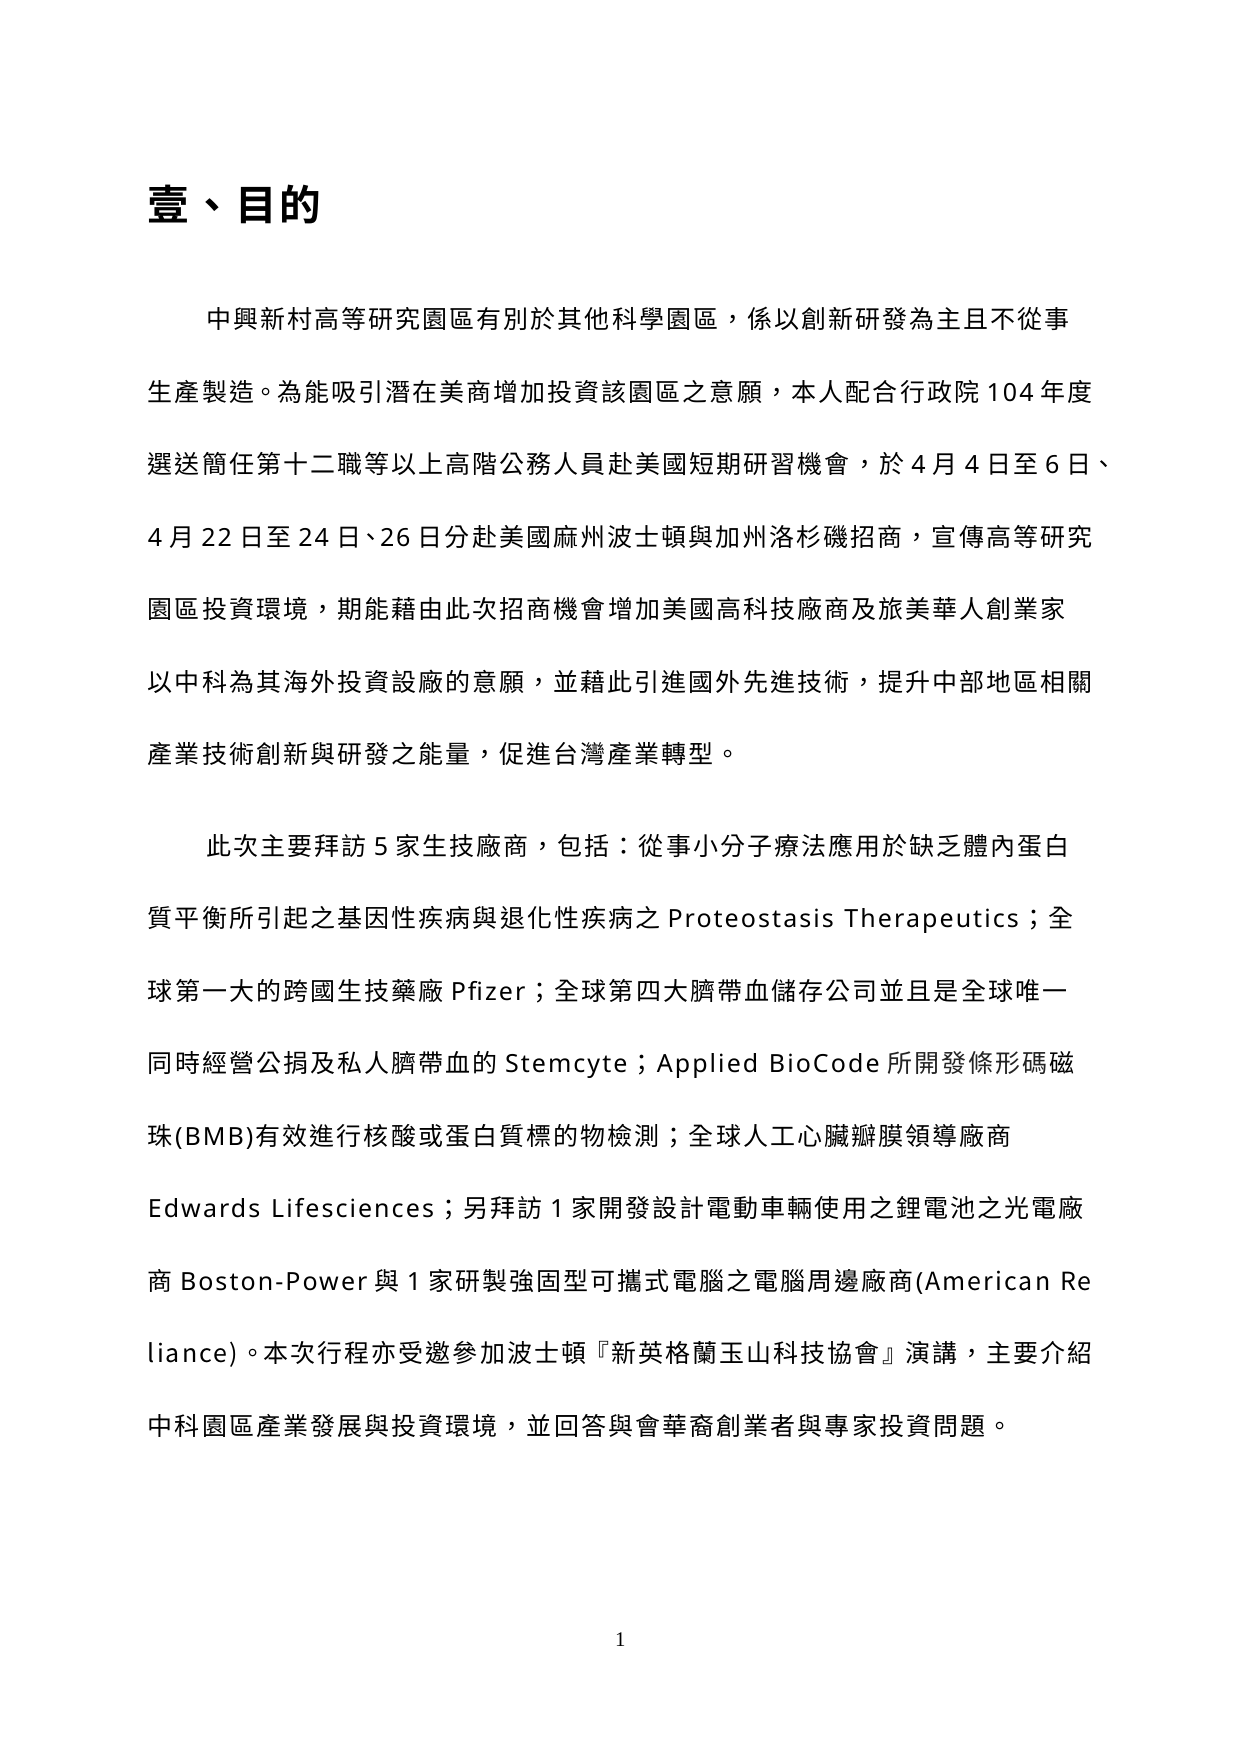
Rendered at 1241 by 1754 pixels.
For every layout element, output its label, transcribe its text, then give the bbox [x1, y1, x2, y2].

subtitle 壹、目的 [148, 164, 1092, 239]
text 中興新村高等研究園區有別於其他科學園區，係以創新研發為主且不從事生產製造。為能吸引潛在美商增加投資該園區之意願，本人配合行政院104年度選送簡任第十二職等以上高階公務人員赴美國短期研習機會，於4月4日至6日、4月22日至24日、26日分赴美國麻州波士頓與加州洛杉磯招商，宣傳高等研究園區投資環境，期能藉由此次招商機會增加美國高科技廠商及旅美華人創業家以中科為其海外投資設廠的意願，並藉此引進國外先進技術，提升中部地區相關產業技術創新與研發之能量，促進台灣產業轉型。 [148, 300, 1092, 771]
text 此次主要拜訪5家生技廠商，包括：從事小分子療法應用於缺乏體內蛋白質平衡所引起之基因性疾病與退化性疾病之Proteostasis Therapeutics；全球第一大的跨國生技藥廠Pfizer；全球第四大臍帶血儲存公司並且是全球唯一同時經營公捐及私人臍帶血的Stemcyte；Applied BioCode所開發條形碼磁珠(BMB)有效進行核酸或蛋白質標的物檢測；全球人工心臟瓣膜領導廠商Edwards Lifesciences；另拜訪1家開發設計電動車輛使用之鋰電池之光電廠商Boston-Power與1家研製強固型可攜式電腦之電腦周邊廠商(American Reliance)。本次行程亦受邀參加波士頓『新英格蘭玉山科技協會』演講，主要介紹中科園區產業發展與投資環境，並回答與會華裔創業者與專家投資問題。 [148, 826, 1092, 1442]
